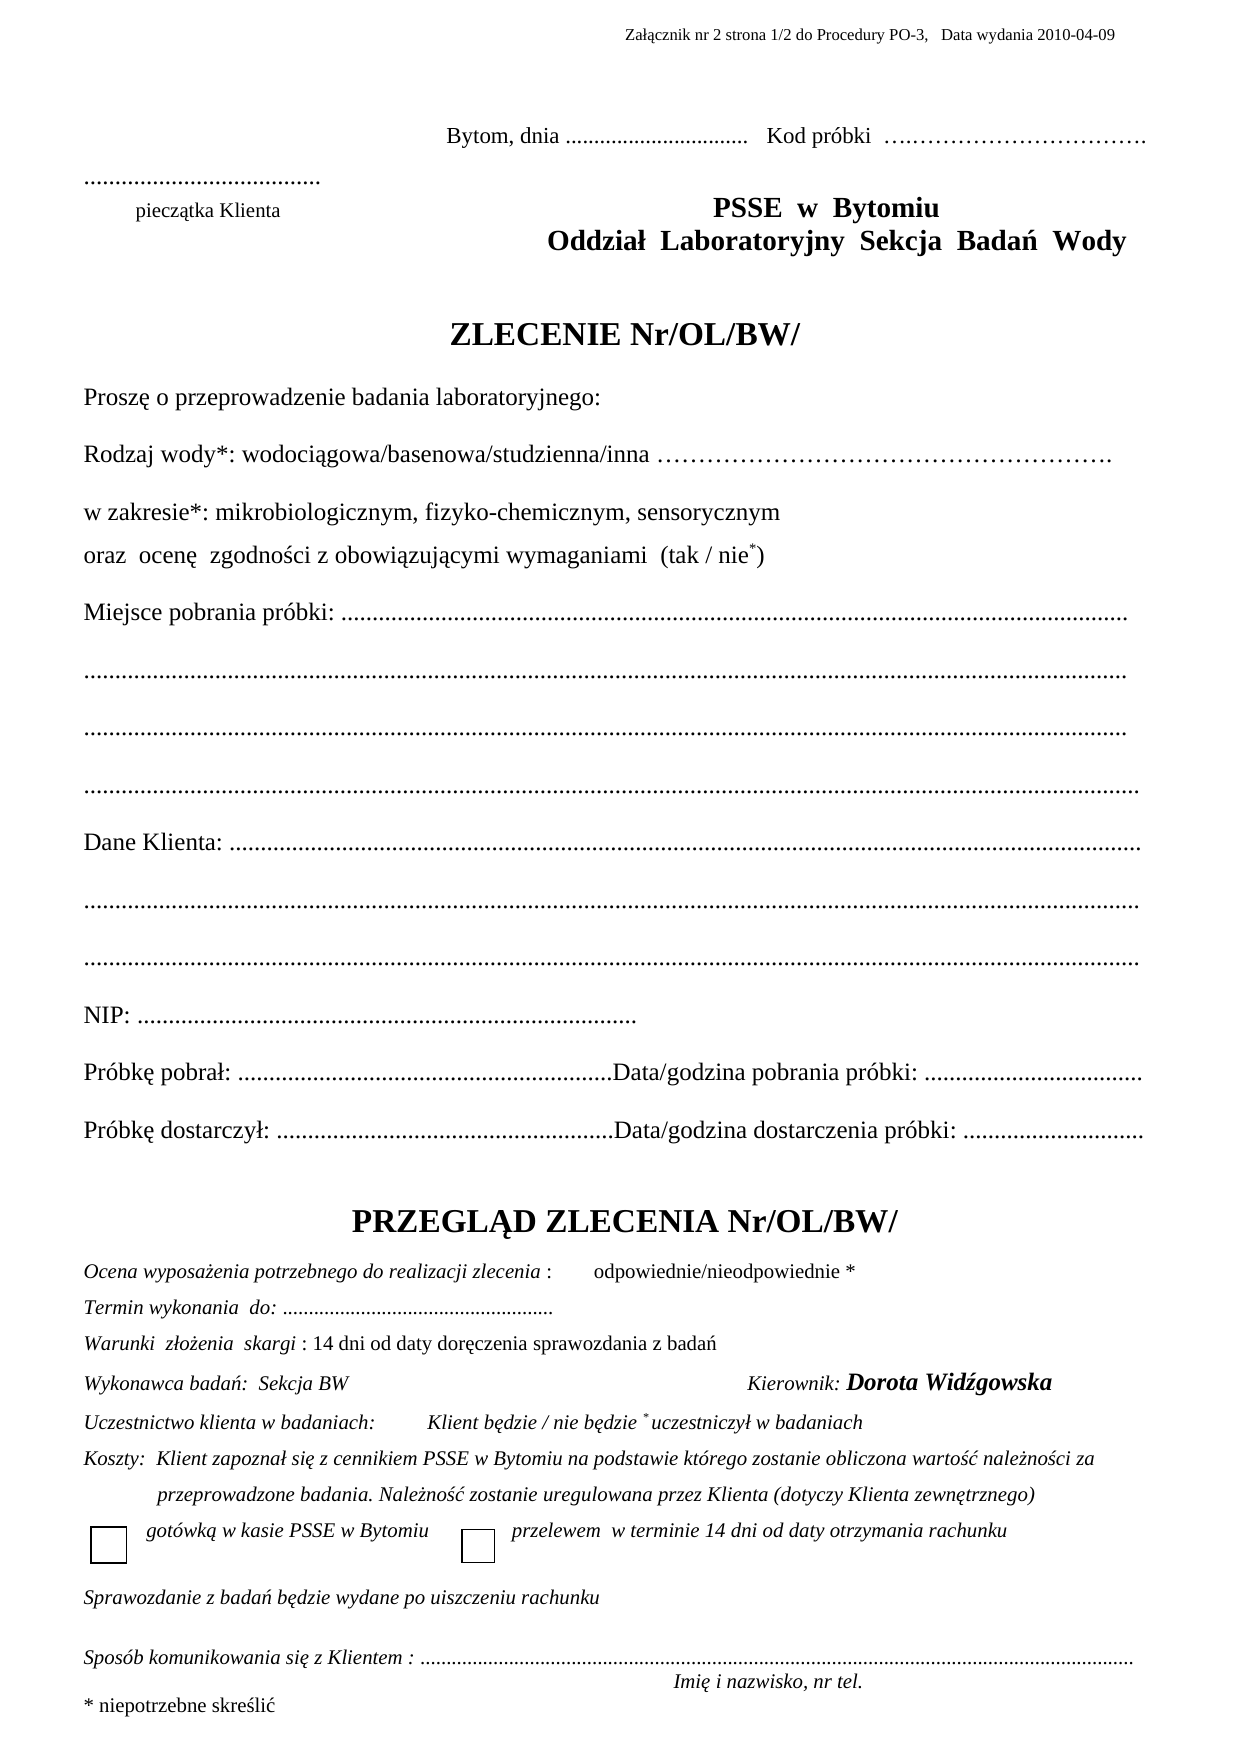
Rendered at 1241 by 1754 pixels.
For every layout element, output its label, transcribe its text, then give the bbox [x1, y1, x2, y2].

text NIP: ................................................................................ [83, 1000, 1166, 1028]
text Próbkę pobrał: ............................................................Data/godzina pobrania próbki: ................................... [83, 1057, 1166, 1086]
text Warunki złożenia skargi : 14 dni od daty doręczenia sprawozdania z badań [83, 1331, 1166, 1355]
text Ocena wyposażenia potrzebnego do realizacji zlecenia : odpowiednie/nieodpowiednie * [83, 1258, 1166, 1283]
text ....................................................................................................................................................................... [83, 655, 1166, 683]
text Oddział Laboratoryjny Sekcja Badań Wody [83, 223, 1166, 257]
text ......................................................................................................................................................................... [83, 942, 1166, 971]
text Imię i nazwisko, nr tel. [599, 1669, 1166, 1693]
text w zakresie*: mikrobiologicznym, fizyko-chemicznym, sensorycznym [83, 497, 1166, 525]
text Uczestnictwo klienta w badaniach: Klient będzie / nie będzie * uczestniczył w badaniach [83, 1410, 1166, 1434]
text oraz ocenę zgodności z obowiązującymi wymaganiami (tak / nie*) [83, 540, 1166, 568]
text Dane Klienta: .................................................................................................................................................. [83, 827, 1166, 856]
text Próbkę dostarczył: ......................................................Data/godzina dostarczenia próbki: ............................. [83, 1115, 1166, 1143]
text Rodzaj wody*: wodociągowa/basenowa/studzienna/inna ………………………………………………. [83, 439, 1166, 468]
subtitle ZLECENIE Nr/OL/BW/ [83, 314, 1166, 353]
text ...................................... [83, 161, 1166, 190]
text Wykonawca badań: Sekcja BW Kierownik: Dorota Widźgowska [5, 1367, 1166, 1395]
text Załącznik nr 2 strona 1/2 do Procedury PO-3, Data wydania 2010-04-09 [83, 25, 1166, 44]
text ....................................................................................................................................................................... [83, 712, 1166, 741]
text Koszty: Klient zapoznał się z cennikiem PSSE w Bytomiu na podstawie którego zostanie obliczona wartość należności za [83, 1446, 1166, 1470]
text Termin wykonania do: .................................................... [5, 1294, 1166, 1319]
text pieczątka Klienta PSSE w Bytomiu [83, 190, 1166, 223]
text * niepotrzebne skreślić [83, 1693, 1166, 1717]
text PRZEGLĄD ZLECENIA Nr/OL/BW/ [83, 1201, 1166, 1239]
text ......................................................................................................................................................................... [83, 770, 1166, 798]
text Miejsce pobrania próbki: .............................................................................................................................. [83, 597, 1166, 626]
text Proszę o przeprowadzenie badania laboratoryjnego: [83, 382, 1166, 410]
text Bytom, dnia ................................ Kod próbki ….…………………………. [83, 122, 1166, 148]
text Sposób komunikowania się z Klientem : ......................................................................................................................................... [83, 1645, 1166, 1669]
text Sprawozdanie z badań będzie wydane po uiszczeniu rachunku [83, 1585, 1166, 1609]
text przeprowadzone badania. Należność zostanie uregulowana przez Klienta (dotyczy Klienta zewnętrznego) [83, 1482, 1166, 1506]
text ......................................................................................................................................................................... [83, 885, 1166, 913]
text gotówką w kasie PSSE w Bytomiu przelewem w terminie 14 dni od daty otrzymania rachunku [83, 1518, 1166, 1573]
